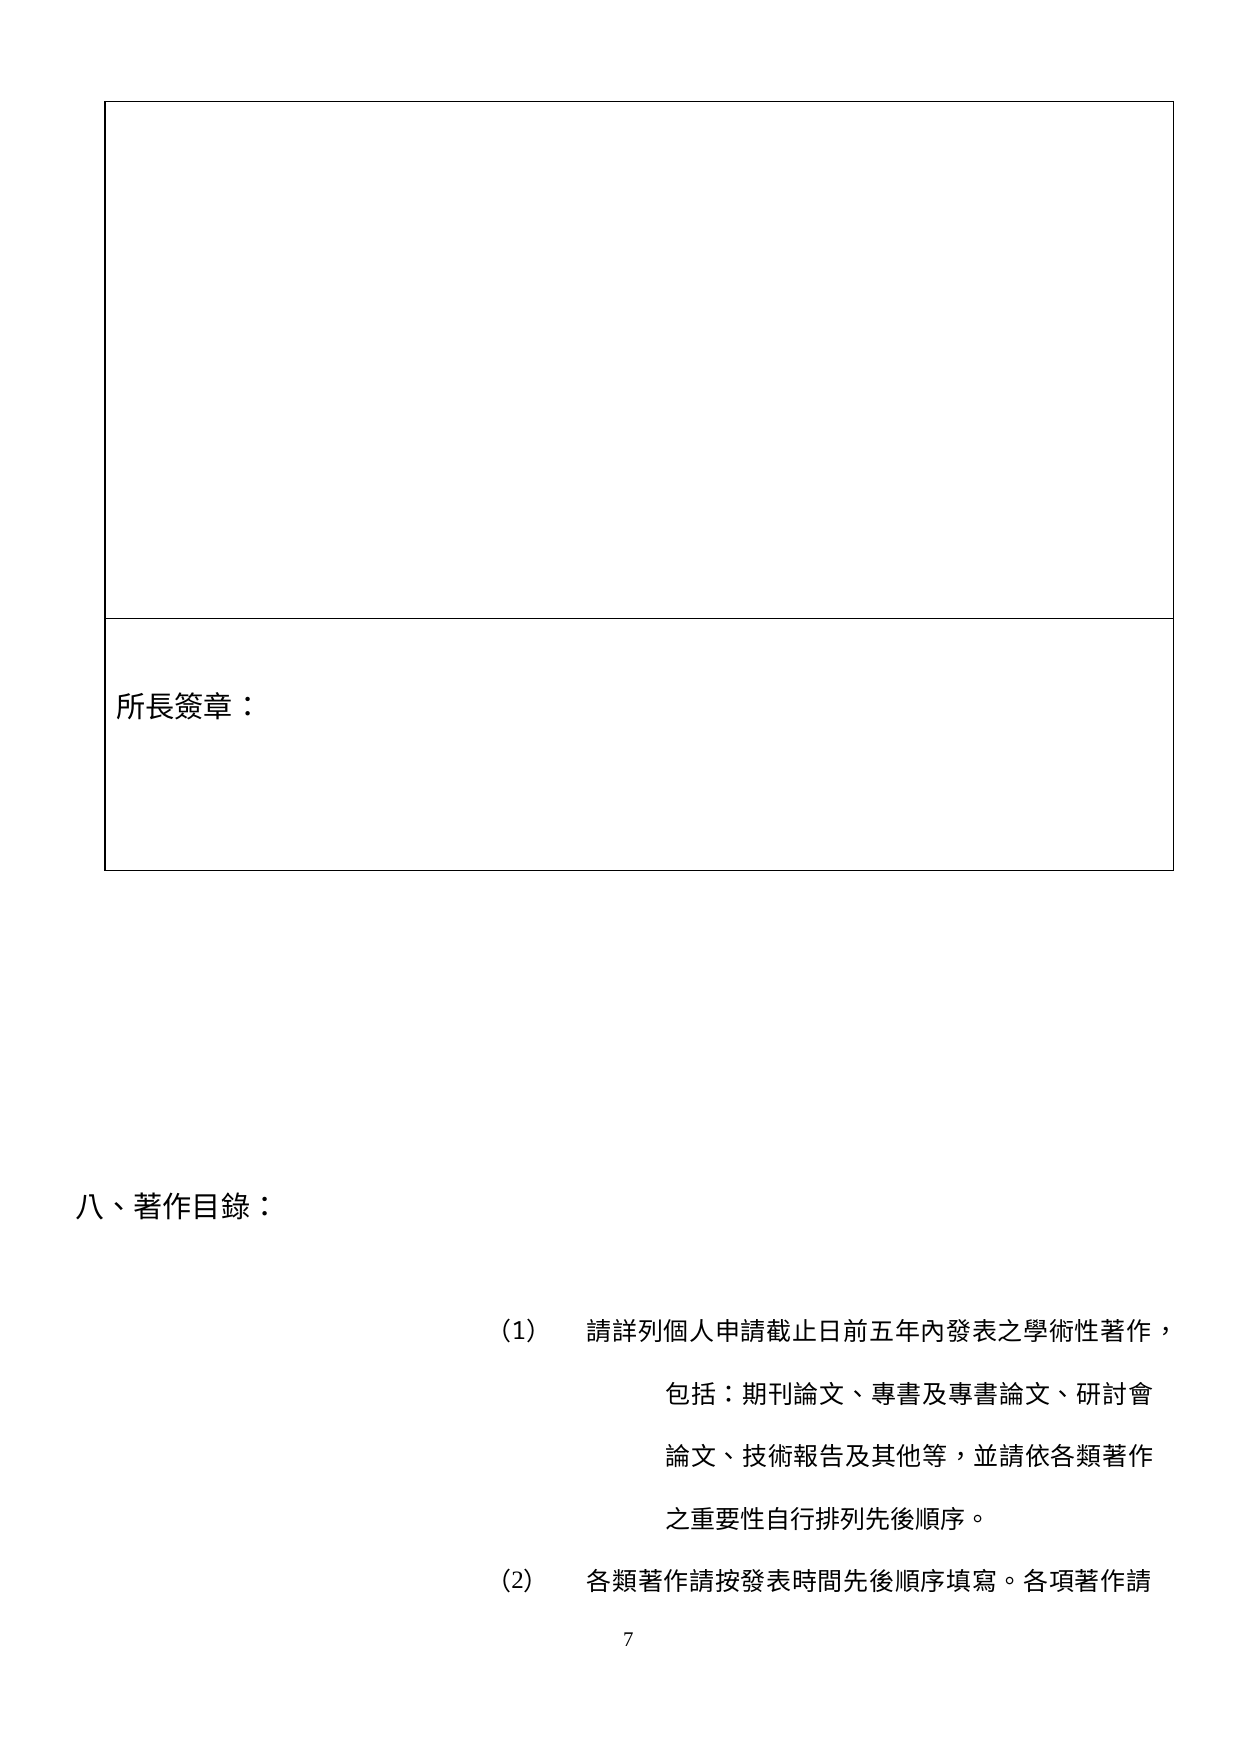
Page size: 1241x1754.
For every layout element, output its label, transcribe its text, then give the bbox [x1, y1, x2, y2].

table_header [106, 102, 1173, 617]
text 八、著作目錄： [75, 1163, 1181, 1226]
table_cell 所長簽章： [106, 619, 1173, 869]
list 請詳列個人申請截止日前五年內發表之學術性著作，包括：期刊論文、專書及專書論文、研討會論文、技術報告及其他等，並請依各類著作之重要性自行排列先後順序。 [486, 1288, 1153, 1538]
list 各類著作請按發表時間先後順序填寫。各項著作請 [486, 1538, 1153, 1601]
